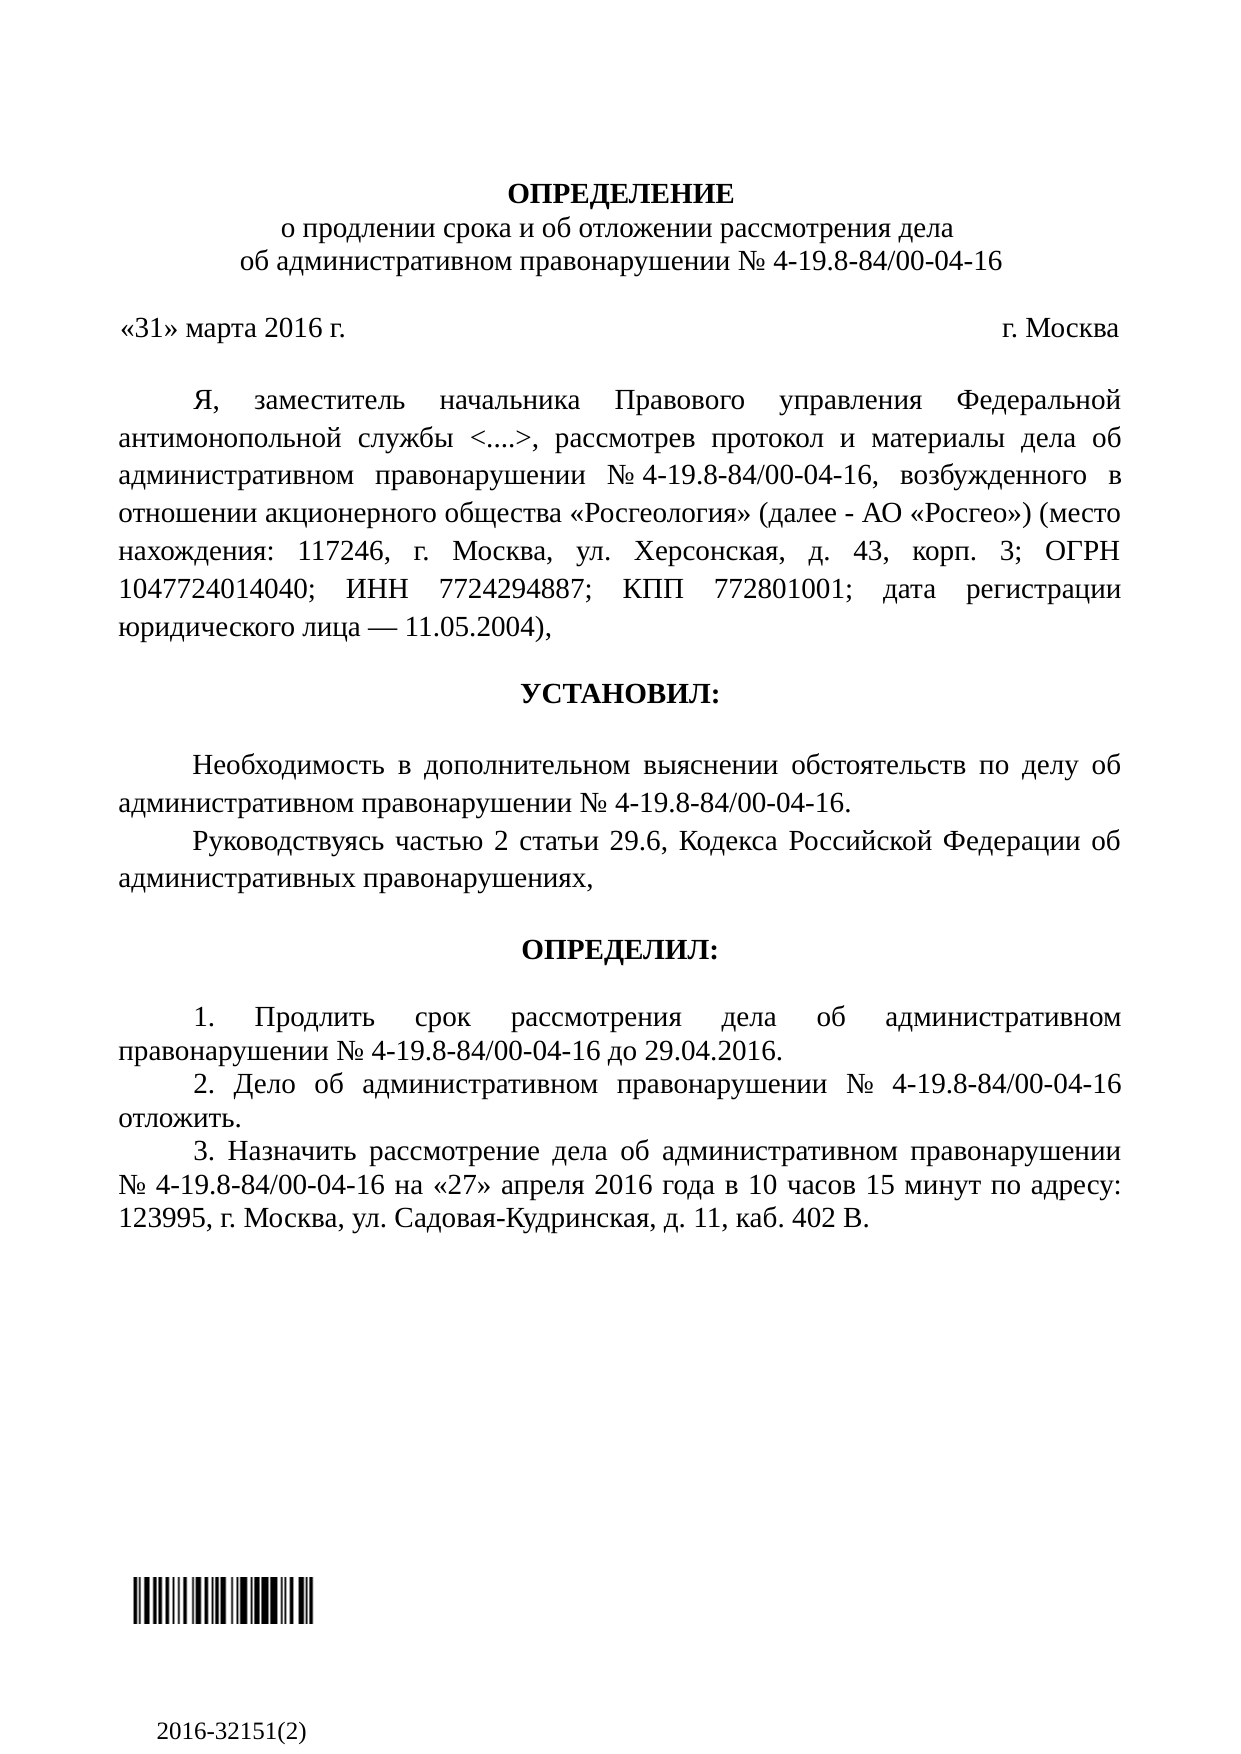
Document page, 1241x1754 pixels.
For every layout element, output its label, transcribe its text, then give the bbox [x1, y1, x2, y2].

text об административном правонарушении № 4-19.8-84/00-04-16 [120, 243, 1122, 277]
picture [118, 1577, 331, 1624]
text «31» марта 2016 г. г. Москва [120, 311, 1122, 344]
text Руководствуясь частью 2 статьи 29.6, Кодекса Российской Федерации об административных правонарушениях, [118, 818, 1122, 894]
text 2. Дело об административном правонарушении № 4-19.8-84/00-04-16 отложить. [118, 1066, 1122, 1133]
text 1. Продлить срок рассмотрения дела об административном правонарушении № 4-19.8-84/00-04-16 до 29.04.2016. [118, 999, 1122, 1066]
text УСТАНОВИЛ: [118, 676, 1122, 709]
text ОПРЕДЕЛЕНИЕ [120, 176, 1122, 210]
text 3. Назначить рассмотрение дела об административном правонарушении № 4-19.8-84/00-04-16 на «27» апреля 2016 года в 10 часов 15 минут по адресу: 123995, г. Москва, ул. Садовая-Кудринская, д. 11, каб. 402 В. [118, 1133, 1122, 1234]
text Необходимость в дополнительном выяснении обстоятельств по делу об административном правонарушении № 4-19.8-84/00-04-16. [118, 743, 1122, 818]
text Я, заместитель начальника Правового управления Федеральной антимонопольной службы <....>, рассмотрев протокол и материалы дела об административном правонарушении № 4-19.8-84/00-04-16, возбужденного в отношении акционерного общества «Росгеология» (далее - АО «Росгео») (место нахождения: 117246, г. Москва, ул. Херсонская, д. 43, корп. 3; ОГРН 1047724014040; ИНН 7724294887; КПП 772801001; дата регистрации юридического лица — 11.05.2004), [118, 378, 1122, 642]
text ОПРЕДЕЛИЛ: [118, 932, 1122, 966]
text о продлении срока и об отложении рассмотрения дела [120, 210, 1122, 243]
